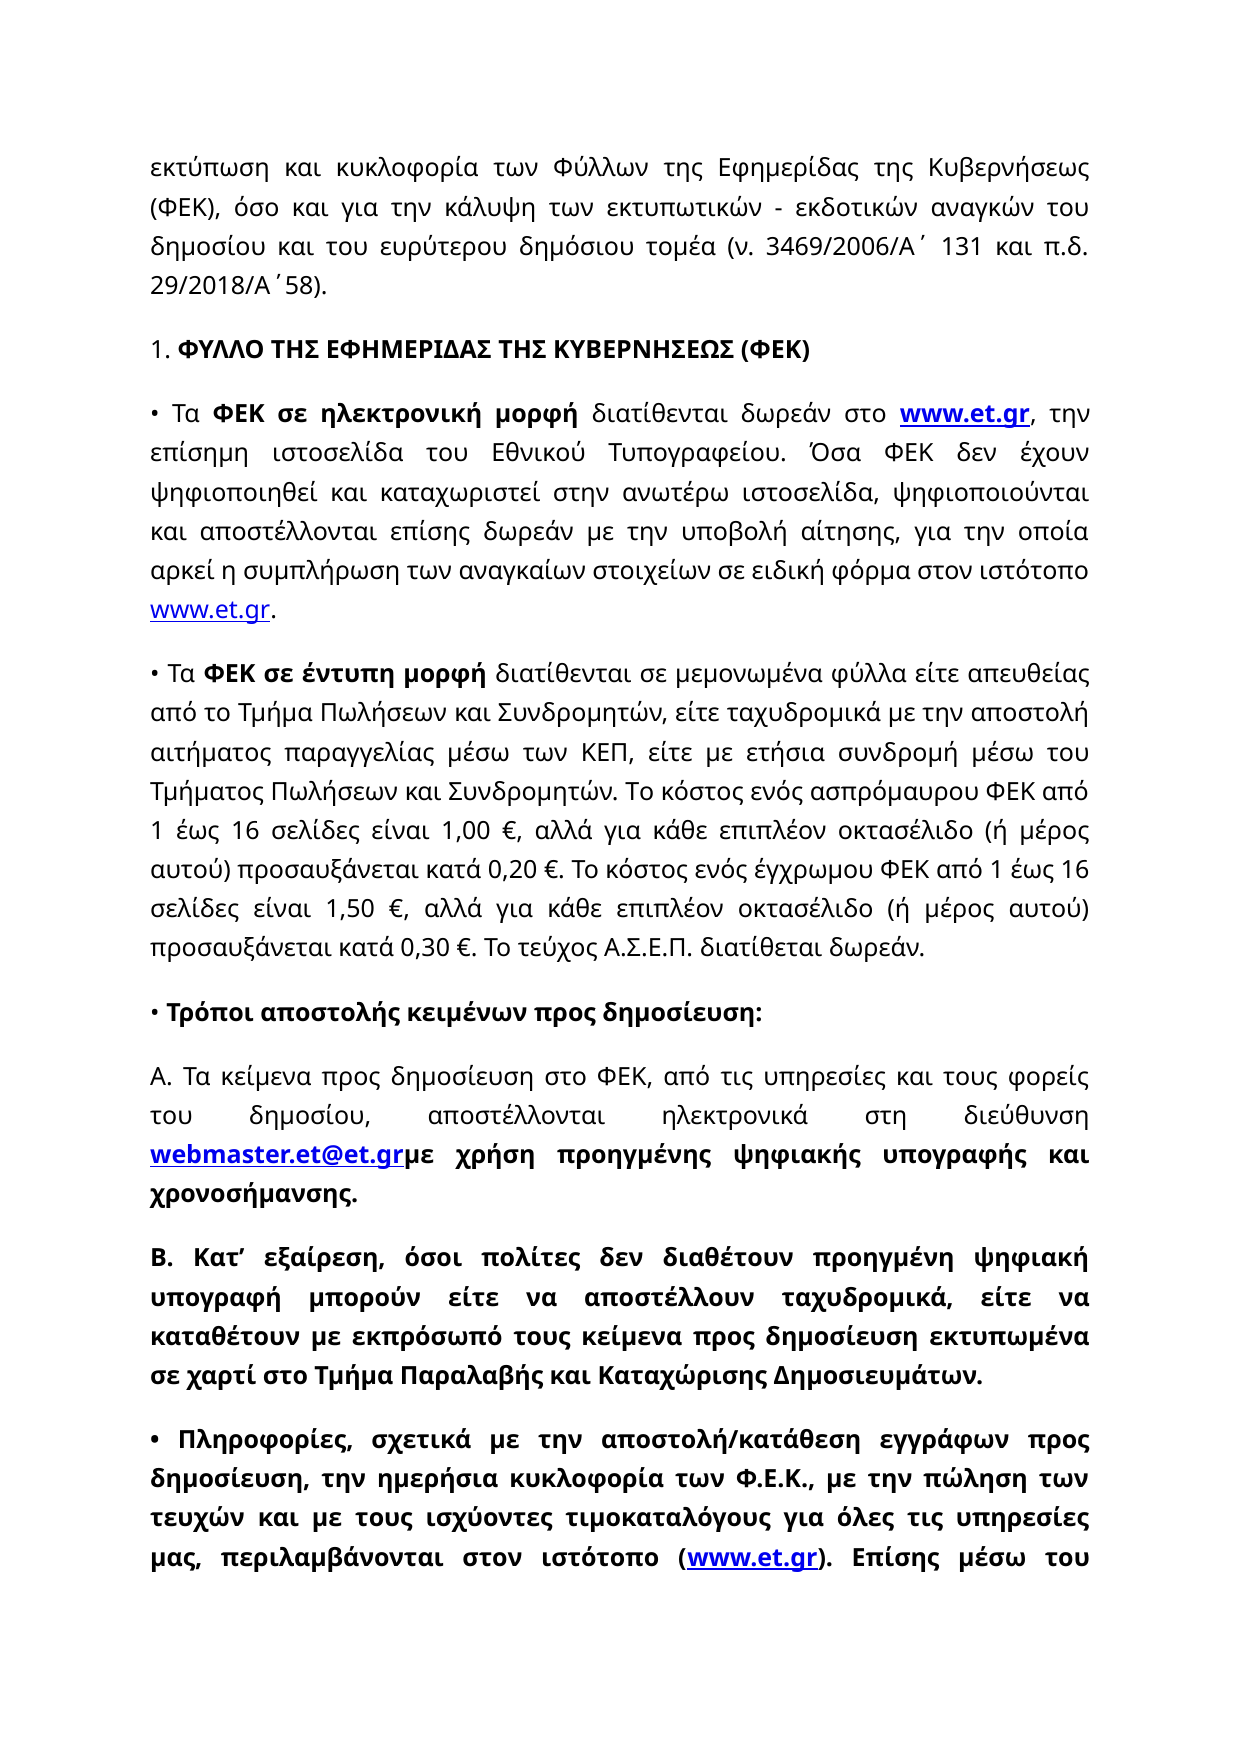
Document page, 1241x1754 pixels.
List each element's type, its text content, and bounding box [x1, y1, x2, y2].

text • Τα ΦΕΚ σε έντυπη μορφή διατίθενται σε μεμονωμένα φύλλα είτε απευθείας από το Τμήμα Πωλήσεων και Συνδρομητών, είτε ταχυδρομικά με την αποστολή αιτήματος παραγγελίας μέσω των ΚΕΠ, είτε με ετήσια συνδρομή μέσω του Τμήματος Πωλήσεων και Συνδρομητών. Tο κόστος ενός ασπρόμαυρου ΦΕΚ από 1 έως 16 σελίδες είναι 1,00 €, αλλά για κάθε επιπλέον οκτασέλιδο (ή μέρος αυτού) προσαυξάνεται κατά 0,20 €. Το κόστος ενός έγχρωμου ΦΕΚ από 1 έως 16 σελίδες είναι 1,50 €, αλλά για κάθε επιπλέον οκτασέλιδο (ή μέρος αυτού) προσαυξάνεται κατά 0,30 €. To τεύχος Α.Σ.Ε.Π. διατίθεται δωρεάν. [150, 656, 1090, 964]
text 1. ΦΥΛΛΟ ΤΗΣ ΕΦΗΜΕΡΙΔΑΣ ΤΗΣ ΚΥΒΕΡΝΗΣΕΩΣ (ΦΕΚ) [150, 332, 1090, 366]
text • Τα ΦΕΚ σε ηλεκτρονική μορφή διατίθενται δωρεάν στο www.et.gr, την επίσημη ιστοσελίδα του Εθνικού Τυπογραφείου. Όσα ΦΕΚ δεν έχουν ψηφιοποιηθεί και καταχωριστεί στην ανωτέρω ιστοσελίδα, ψηφιοποιούνται και αποστέλλονται επίσης δωρεάν με την υποβολή αίτησης, για την οποία αρκεί η συμπλήρωση των αναγκαίων στοιχείων σε ειδική φόρμα στον ιστότοπο www.et.gr. [150, 396, 1090, 626]
text Α. Τα κείμενα προς δημοσίευση στο ΦΕΚ, από τις υπηρεσίες και τους φορείς του δημοσίου, αποστέλλονται ηλεκτρονικά στη διεύθυνση webmaster.et@et.grμε χρήση προηγμένης ψηφιακής υπογραφής και χρονοσήμανσης. [150, 1058, 1090, 1210]
text • Τρόποι αποστολής κειμένων προς δημοσίευση: [150, 994, 1090, 1028]
text εκτύπωση και κυκλοφορία των Φύλλων της Εφημερίδας της Κυβερνήσεως (ΦΕΚ), όσο και για την κάλυψη των εκτυπωτικών - εκδοτικών αναγκών του δημοσίου και του ευρύτερου δημόσιου τομέα (ν. 3469/2006/Α΄ 131 και π.δ. 29/2018/Α΄58). [150, 150, 1090, 302]
text • Πληροφορίες, σχετικά με την αποστολή/κατάθεση εγγράφων προς δημοσίευση, την ημερήσια κυκλοφορία των Φ.Ε.Κ., με την πώληση των τευχών και με τους ισχύοντες τιμοκαταλόγους για όλες τις υπηρεσίες μας, περιλαμβάνονται στoν ιστότοπο (www.et.gr). Επίσης μέσω του [150, 1422, 1090, 1573]
text Β. Κατ’ εξαίρεση, όσοι πολίτες δεν διαθέτουν προηγμένη ψηφιακή υπογραφή μπορούν είτε να αποστέλλουν ταχυδρομικά, είτε να καταθέτουν με εκπρόσωπό τους κείμενα προς δημοσίευση εκτυπωμένα σε χαρτί στο Τμήμα Παραλαβής και Καταχώρισης Δημοσιευμάτων. [150, 1240, 1090, 1392]
